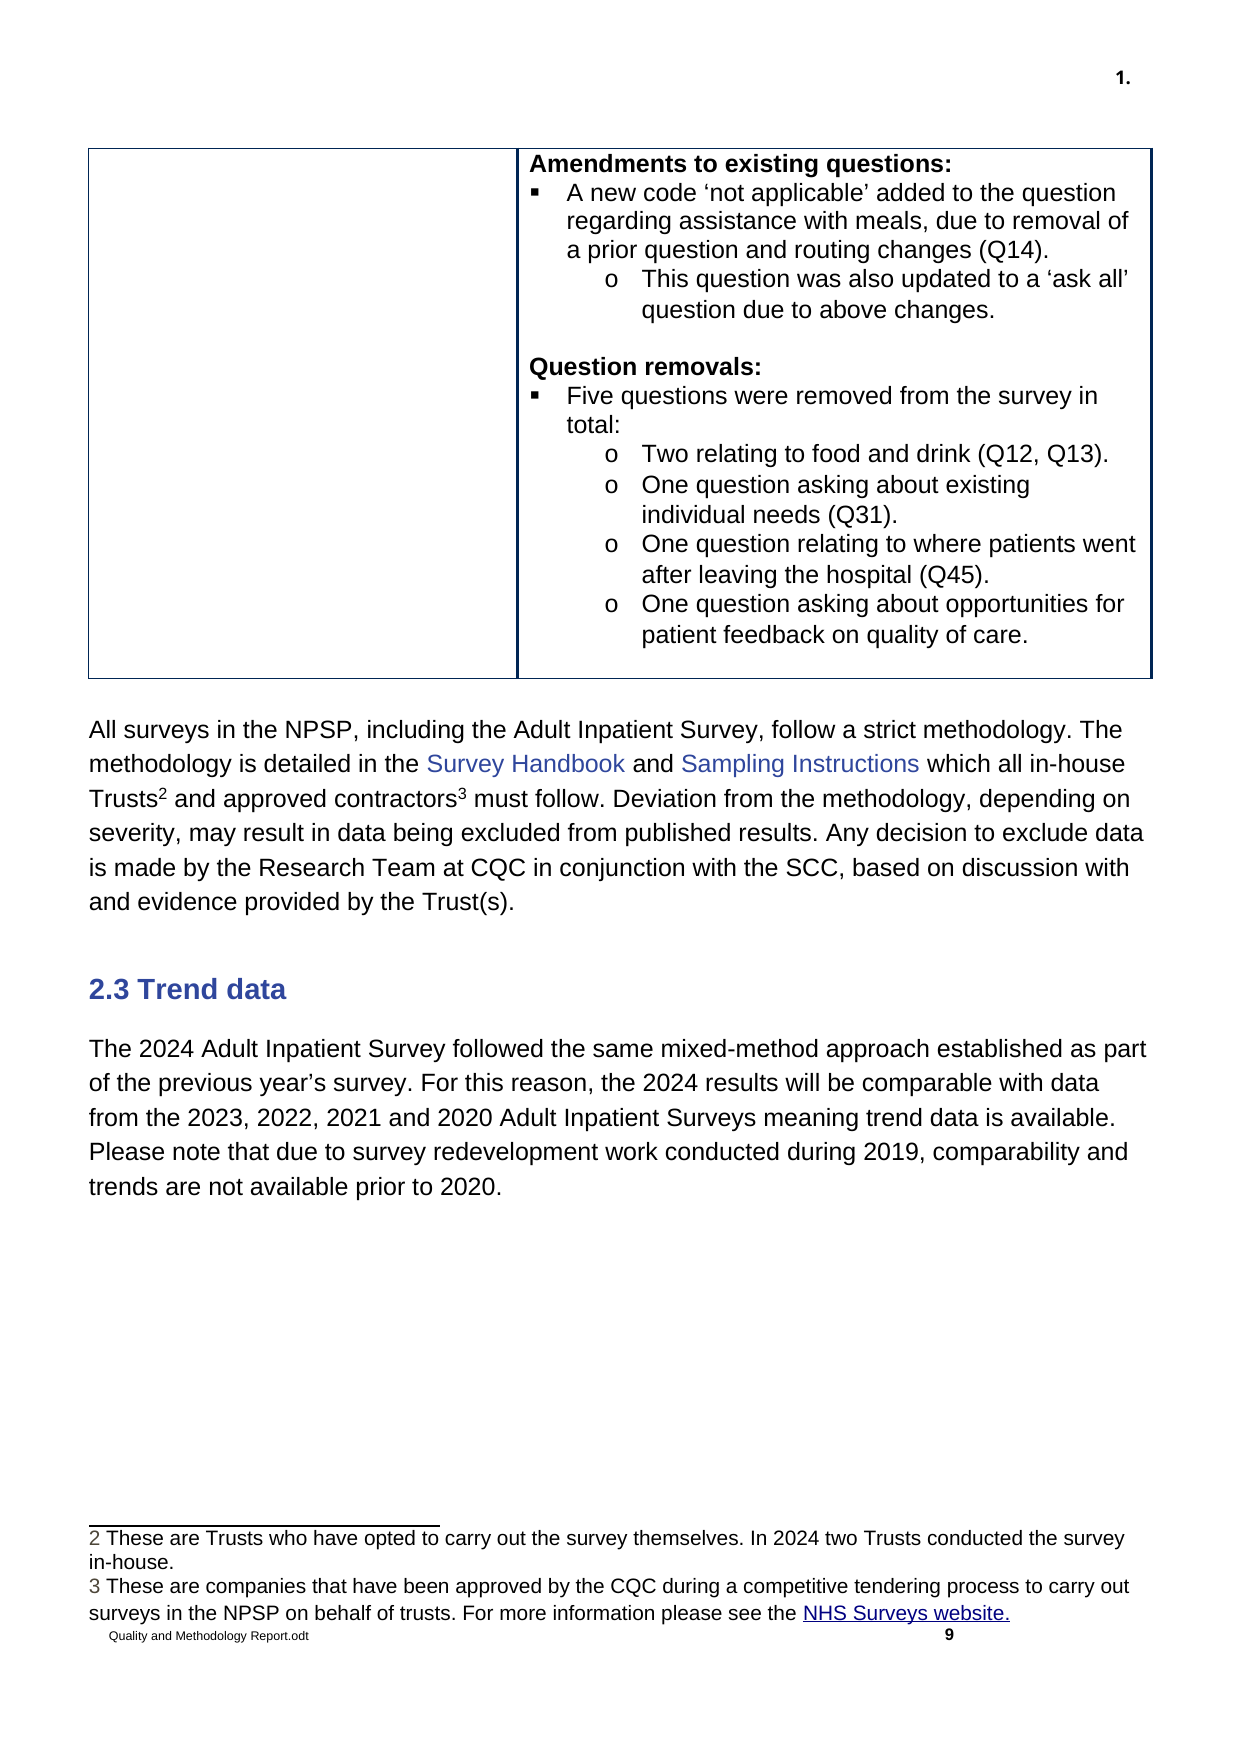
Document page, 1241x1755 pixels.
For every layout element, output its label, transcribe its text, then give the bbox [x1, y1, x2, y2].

text All surveys in the NPSP, including the Adult Inpatient Survey, follow a strict methodology. The methodology is detailed in the Survey Handbook and Sampling Instructions which all in-house Trusts and approved contractors must follow. Deviation from the methodology, depending on severity, may result in data being excluded from published results. Any decision to exclude data is made by the Research Team at CQC in conjunction with the SCC, based on discussion with and evidence provided by the Trust(s). [89, 715, 1152, 916]
subtitle 2.3 Trend data [89, 972, 1152, 1005]
table_cell [89, 149, 516, 677]
text The 2024 Adult Inpatient Survey followed the same mixed-method approach established as part of the previous year’s survey. For this reason, the 2024 results will be comparable with data from the 2023, 2022, 2021 and 2020 Adult Inpatient Surveys meaning trend data is available. Please note that due to survey redevelopment work conducted during 2019, comparability and trends are not available prior to 2020. [89, 1034, 1152, 1200]
text These are companies that have been approved by the CQC during a competitive tendering process to carry out surveys in the NPSP on behalf of trusts. For more information please see the NHS Surveys website. [89, 1574, 1152, 1624]
text These are Trusts who have opted to carry out the survey themselves. In 2024 two Trusts conducted the survey in-house. [89, 1526, 1152, 1574]
table_cell Amendments to existing questions: A new code ‘not applicable’ added to the question regarding assistance with meals, due to removal of a prior question and routing changes (Q14). This question was also updated to a ‘ask all’ question due to above changes. Question removals: Five questions were removed from the survey in total: Two relating to food and drink (Q12, Q13). One question asking about existing individual needs (Q31). One question relating to where patients went after leaving the hospital (Q45). One question asking about opportunities for patient feedback on quality of care. [519, 149, 1150, 677]
